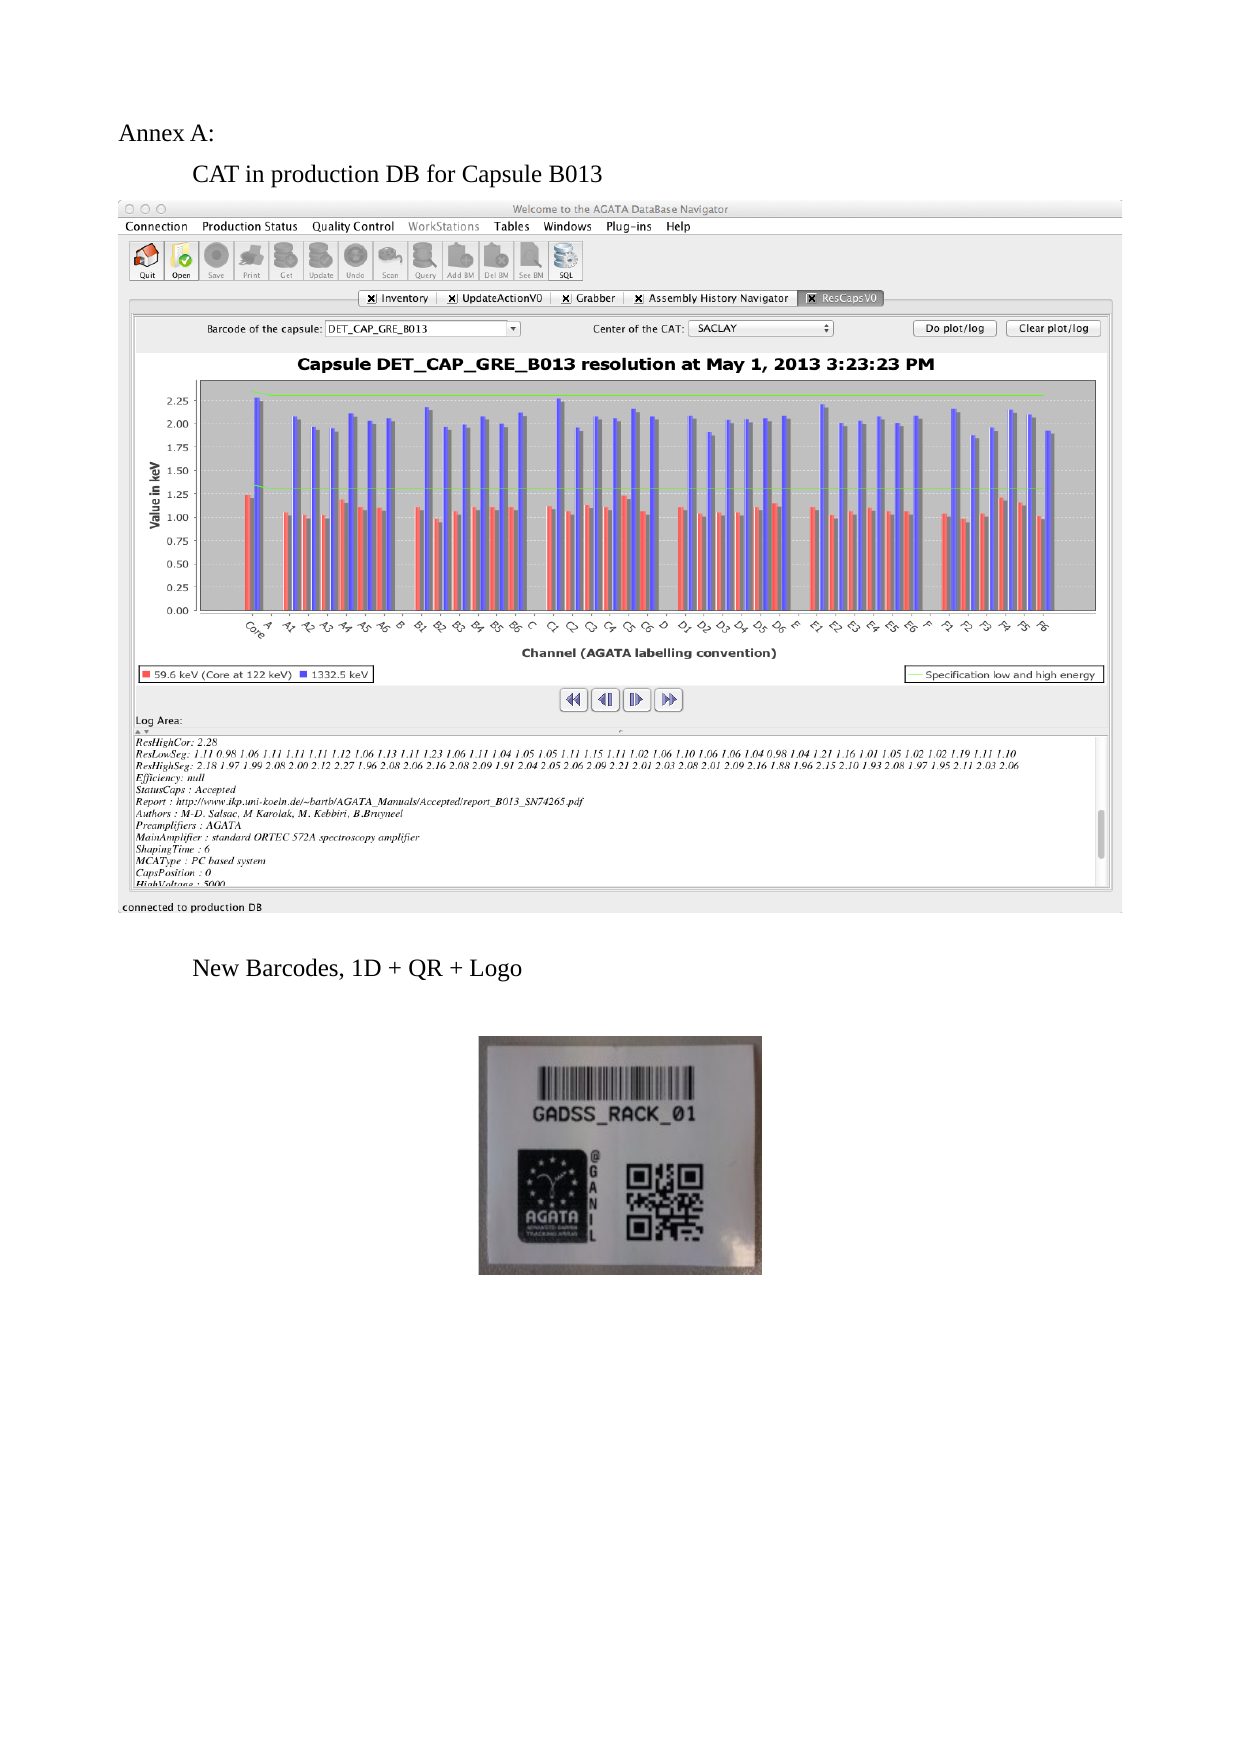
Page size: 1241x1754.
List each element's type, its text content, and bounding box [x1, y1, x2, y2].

text New Barcodes, 1D + QR + Logo [118, 953, 1122, 982]
text CAT in production DB for Capsule B013 [118, 159, 1122, 188]
text Annex A: [118, 118, 1122, 147]
picture [118, 200, 1123, 913]
picture [478, 1036, 762, 1275]
